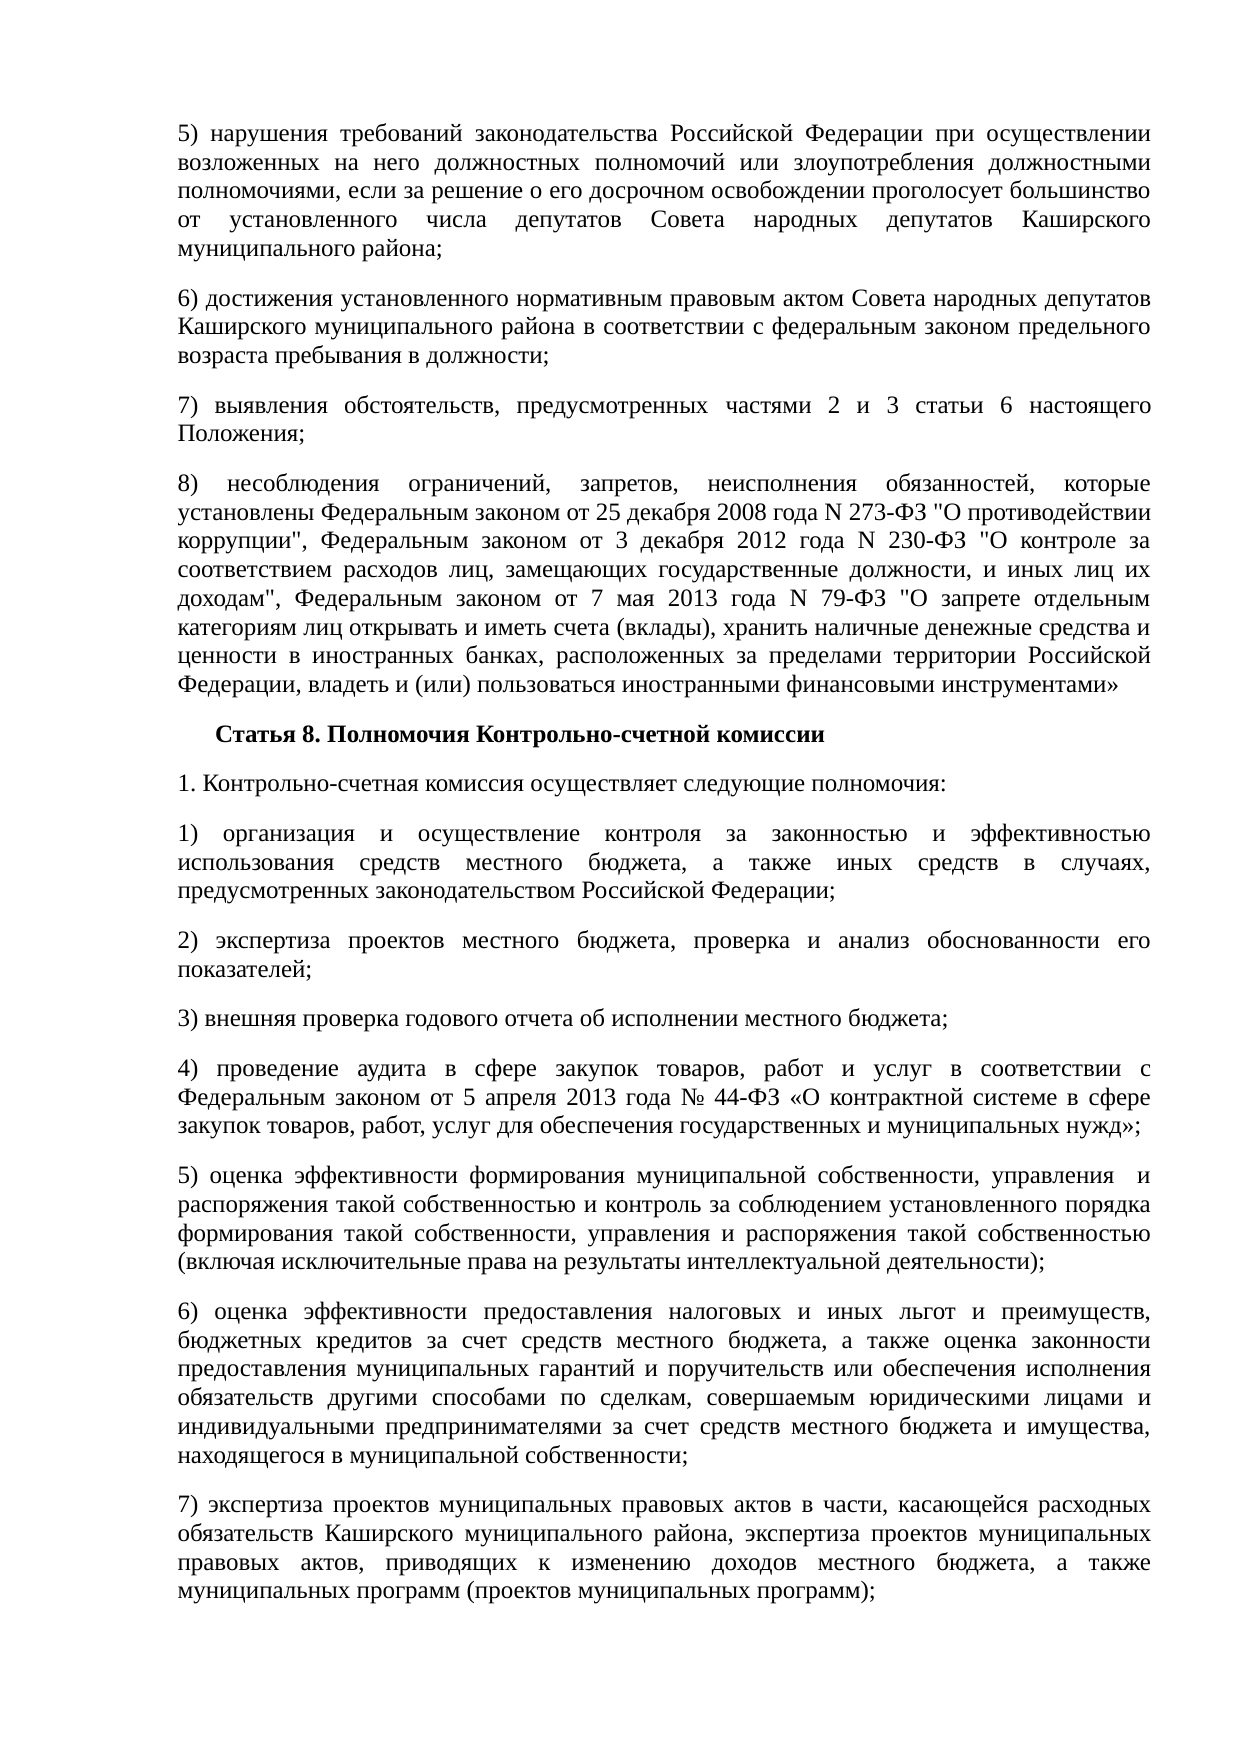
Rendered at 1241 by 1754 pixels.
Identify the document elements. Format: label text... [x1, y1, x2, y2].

text 1. Контрольно-счетная комиссия осуществляет следующие полномочия: [177, 768, 1152, 797]
text 1) организация и осуществление контроля за законностью и эффективностью использования средств местного бюджета, а также иных средств в случаях, предусмотренных законодательством Российской Федерации; [177, 818, 1152, 904]
text 7) выявления обстоятельств, предусмотренных частями 2 и 3 статьи 6 настоящего Положения; [177, 390, 1152, 447]
text 6) оценка эффективности предоставления налоговых и иных льгот и преимуществ, бюджетных кредитов за счет средств местного бюджета, а также оценка законности предоставления муниципальных гарантий и поручительств или обеспечения исполнения обязательств другими способами по сделкам, совершаемым юридическими лицами и индивидуальными предпринимателями за счет средств местного бюджета и имущества, находящегося в муниципальной собственности; [177, 1296, 1152, 1468]
text 7) экспертиза проектов муниципальных правовых актов в части, касающейся расходных обязательств Каширского муниципального района, экспертиза проектов муниципальных правовых актов, приводящих к изменению доходов местного бюджета, а также муниципальных программ (проектов муниципальных программ); [177, 1489, 1152, 1604]
text 5) оценка эффективности формирования муниципальной собственности, управления и распоряжения такой собственностью и контроль за соблюдением установленного порядка формирования такой собственности, управления и распоряжения такой собственностью (включая исключительные права на результаты интеллектуальной деятельности); [177, 1160, 1152, 1275]
text 2) экспертиза проектов местного бюджета, проверка и анализ обоснованности его показателей; [177, 925, 1152, 983]
text Статья 8. Полномочия Контрольно-счетной комиссии [177, 719, 1152, 748]
text 6) достижения установленного нормативным правовым актом Совета народных депутатов Каширского муниципального района в соответствии с федеральным законом предельного возраста пребывания в должности; [177, 283, 1152, 369]
text 5) нарушения требований законодательства Российской Федерации при осуществлении возложенных на него должностных полномочий или злоупотребления должностными полномочиями, если за решение о его досрочном освобождении проголосует большинство от установленного числа депутатов Совета народных депутатов Каширского муниципального района; [177, 118, 1152, 262]
text 8) несоблюдения ограничений, запретов, неисполнения обязанностей, которые установлены Федеральным законом от 25 декабря 2008 года N 273-ФЗ "О противодействии коррупции", Федеральным законом от 3 декабря 2012 года N 230-ФЗ "О контроле за соответствием расходов лиц, замещающих государственные должности, и иных лиц их доходам", Федеральным законом от 7 мая 2013 года N 79-ФЗ "О запрете отдельным категориям лиц открывать и иметь счета (вклады), хранить наличные денежные средства и ценности в иностранных банках, расположенных за пределами территории Российской Федерации, владеть и (или) пользоваться иностранными финансовыми инструментами» [177, 468, 1152, 698]
text 4) проведение аудита в сфере закупок товаров, работ и услуг в соответствии с Федеральным законом от 5 апреля 2013 года № 44-ФЗ «О контрактной системе в сфере закупок товаров, работ, услуг для обеспечения государственных и муниципальных нужд»; [177, 1053, 1152, 1139]
text 3) внешняя проверка годового отчета об исполнении местного бюджета; [177, 1003, 1152, 1032]
